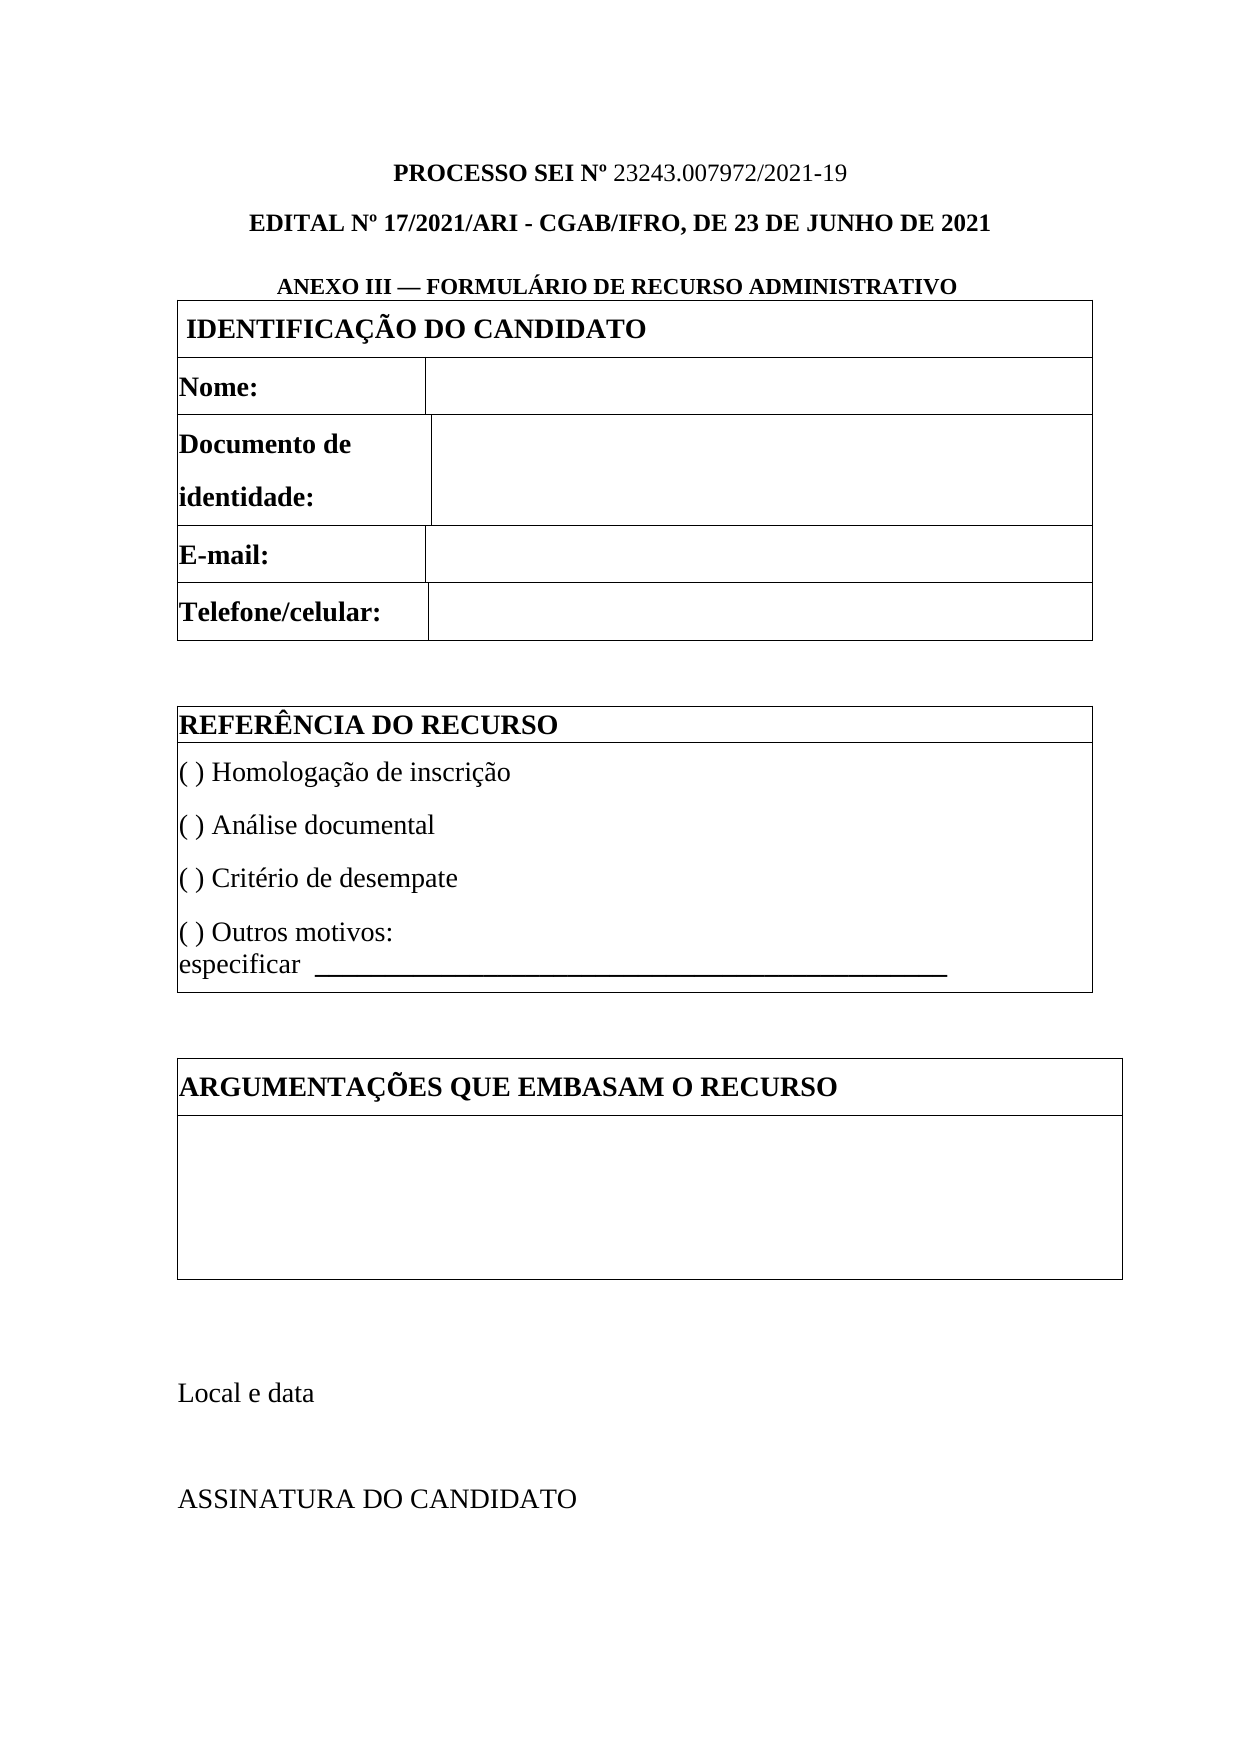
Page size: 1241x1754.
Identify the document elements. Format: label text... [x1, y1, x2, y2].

table_cell Telefone/celular: [178, 583, 428, 640]
table_cell E-mail: [178, 526, 425, 582]
table_header ARGUMENTAÇÕES QUE EMBASAM O RECURSO [178, 1059, 1122, 1115]
table_cell [426, 358, 1092, 414]
text ASSINATURA DO CANDIDATO [177, 1482, 1063, 1514]
text EDITAL Nº 17/2021/ARI - CGAB/IFRO, DE 23 DE JUNHO DE 2021 [177, 208, 1063, 236]
table_cell ( ) Homologação de inscrição ( ) Análise documental ( ) Critério de desempate ( ) Outros motivos: especificar _____________________________________________ [178, 743, 1092, 992]
text PROCESSO SEI Nº 23243.007972/2021-19 [177, 158, 1063, 187]
table_header REFERÊNCIA DO RECURSO [178, 707, 1092, 742]
table_cell [429, 583, 1092, 640]
text Local e data [177, 1376, 1063, 1408]
table_cell [178, 1116, 1122, 1279]
table_header IDENTIFICAÇÃO DO CANDIDATO [178, 301, 1092, 357]
table_cell Nome: [178, 358, 425, 414]
text ANEXO III — FORMULÁRIO DE RECURSO ADMINISTRATIVO [179, 273, 1061, 299]
table_cell [426, 526, 1092, 582]
table_cell [432, 415, 1092, 525]
table_cell Documento de identidade: [178, 415, 431, 525]
